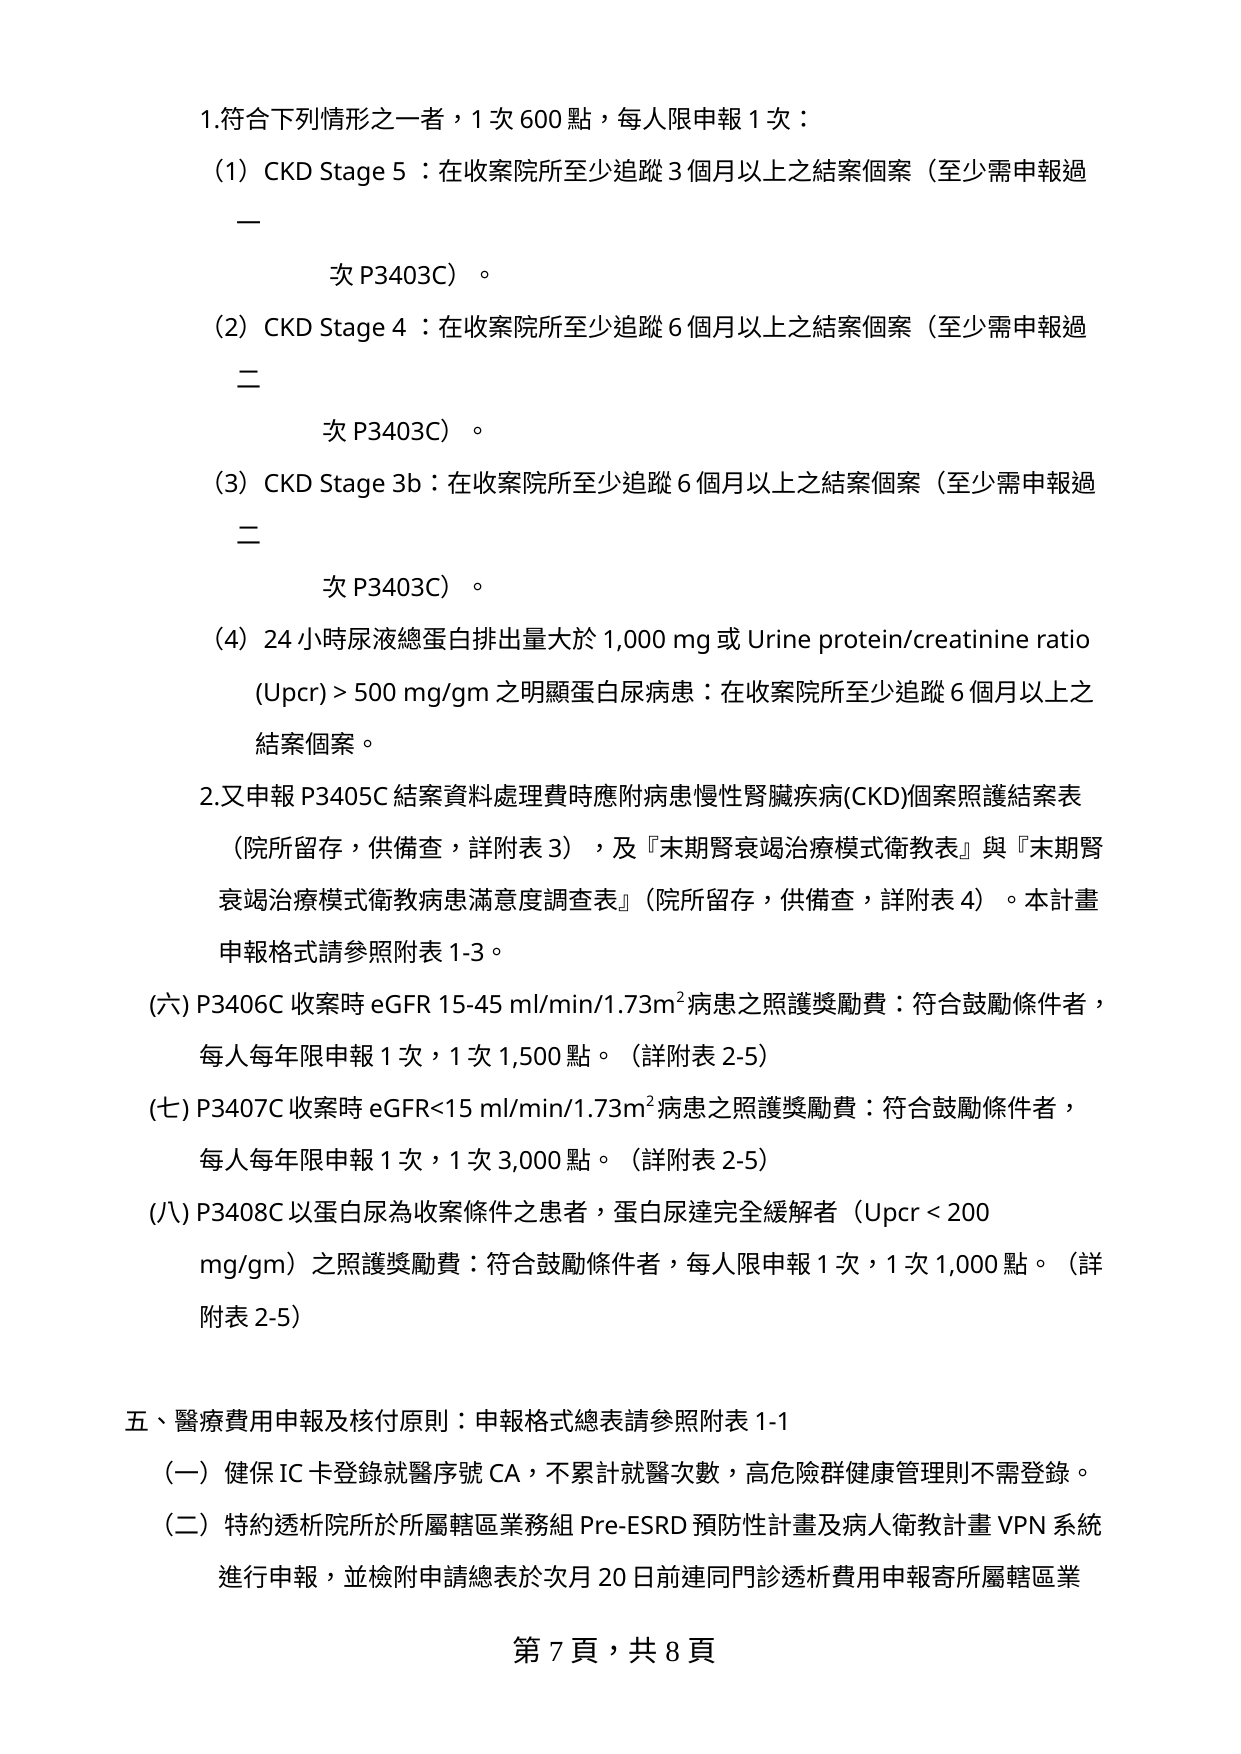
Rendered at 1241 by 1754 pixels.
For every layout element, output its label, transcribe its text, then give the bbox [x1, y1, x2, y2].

text 五、醫療費用申報及核付原則：申報格式總表請參照附表1-1 [124, 1388, 1104, 1441]
text 2.又申報P3405C結案資料處理費時應附病患慢性腎臟疾病(CKD)個案照護結案表（院所留存，供備查，詳附表3），及『末期腎衰竭治療模式衛教表』與『末期腎衰竭治療模式衛教病患滿意度調查表』（院所留存，供備查，詳附表4）。本計畫申報格式請參照附表1-3。 [199, 763, 1104, 972]
text （1）CKD Stage 5 ：在收案院所至少追蹤3個月以上之結案個案（至少需申報過一 [199, 138, 1104, 243]
text 1.符合下列情形之一者，1次600點，每人限申報1次： [199, 86, 1104, 138]
text 次P3403C）。 [199, 555, 1104, 607]
text (七) P3407C收案時eGFR<15 ml/min/1.73m2病患之照護獎勵費：符合鼓勵條件者，每人每年限申報1次，1次3,000點。（詳附表2-5） [149, 1076, 1104, 1180]
text （一）健保IC卡登錄就醫序號CA，不累計就醫次數，高危險群健康管理則不需登錄。 [149, 1441, 1104, 1493]
text （二）特約透析院所於所屬轄區業務組Pre-ESRD預防性計畫及病人衛教計畫VPN系統進行申報，並檢附申請總表於次月20日前連同門診透析費用申報寄所屬轄區業 [149, 1493, 1104, 1597]
text (六) P3406C 收案時eGFR 15-45 ml/min/1.73m2病患之照護獎勵費：符合鼓勵條件者，每人每年限申報1次，1次1,500點。（詳附表2-5） [149, 972, 1104, 1076]
text 次P3403C）。 [199, 243, 1104, 295]
text （4）24小時尿液總蛋白排出量大於1,000 mg或 Urine protein/creatinine ratio (Upcr) > 500 mg/gm之明顯蛋白尿病患：在收案院所至少追蹤6個月以上之結案個案。 [199, 607, 1104, 763]
text (八) P3408C以蛋白尿為收案條件之患者，蛋白尿達完全緩解者（Upcr < 200 mg/gm）之照護獎勵費：符合鼓勵條件者，每人限申報1次，1次1,000點。（詳附表2-5） [149, 1180, 1104, 1336]
text 次P3403C）。 [199, 399, 1104, 451]
text （3）CKD Stage 3b：在收案院所至少追蹤6個月以上之結案個案（至少需申報過二 [199, 451, 1104, 555]
text （2）CKD Stage 4 ：在收案院所至少追蹤6個月以上之結案個案（至少需申報過二 [199, 295, 1104, 399]
